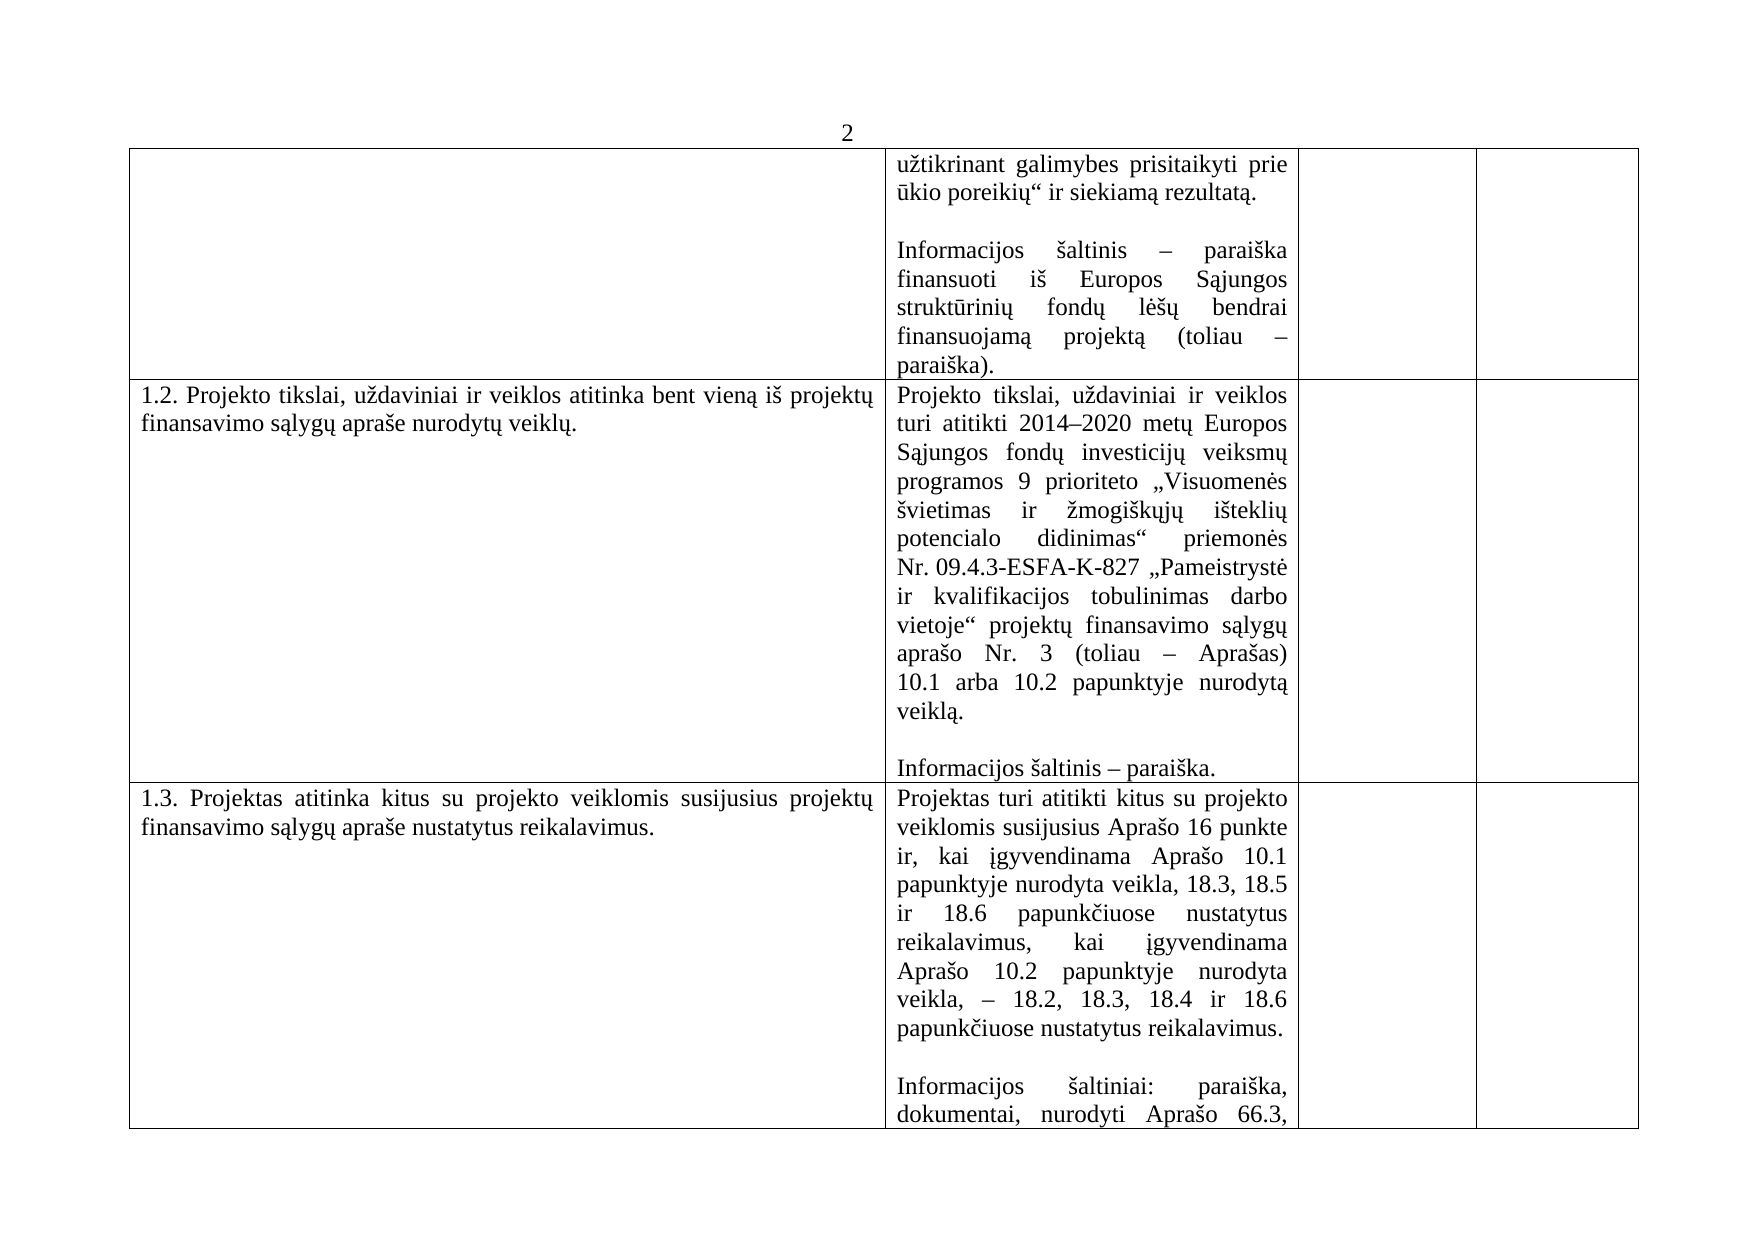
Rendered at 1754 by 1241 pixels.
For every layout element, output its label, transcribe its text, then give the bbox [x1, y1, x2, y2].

table_cell [1299, 380, 1476, 782]
table_cell Projektas turi atitikti kitus su projekto veiklomis susijusius Aprašo 16 punkte ir, kai įgyvendinama Aprašo 10.1 papunktyje nurodyta veikla, 18.3, 18.5 ir 18.6 papunkčiuose nustatytus reikalavimus, kai įgyvendinama Aprašo 10.2 papunktyje nurodyta veikla, – 18.2, 18.3, 18.4 ir 18.6 papunkčiuose nustatytus reikalavimus. Informacijos šaltiniai: paraiška, dokumentai, nurodyti Aprašo 66.3, [886, 783, 1298, 1128]
table_cell 1.2. Projekto tikslai, uždaviniai ir veiklos atitinka bent vieną iš projektų finansavimo sąlygų apraše nurodytų veiklų. [130, 380, 885, 782]
table_cell [1299, 149, 1476, 379]
table_cell 1.3. Projektas atitinka kitus su projekto veiklomis susijusius projektų finansavimo sąlygų apraše nustatytus reikalavimus. [130, 783, 885, 1128]
table_cell [1477, 380, 1638, 782]
table_cell [1477, 149, 1638, 379]
table_cell [1299, 783, 1476, 1128]
table_cell [1477, 783, 1638, 1128]
table_cell užtikrinant galimybes prisitaikyti prie ūkio poreikių“ ir siekiamą rezultatą. Informacijos šaltinis – paraiška finansuoti iš Europos Sąjungos struktūrinių fondų lėšų bendrai finansuojamą projektą (toliau – paraiška). [886, 149, 1298, 379]
table_cell Projekto tikslai, uždaviniai ir veiklos turi atitikti 2014–2020 metų Europos Sąjungos fondų investicijų veiksmų programos 9 prioriteto „Visuomenės švietimas ir žmogiškųjų išteklių potencialo didinimas“ priemonės Nr. 09.4.3-ESFA-K-827 „Pameistrystė ir kvalifikacijos tobulinimas darbo vietoje“ projektų finansavimo sąlygų aprašo Nr. 3 (toliau – Aprašas) 10.1 arba 10.2 papunktyje nurodytą veiklą. Informacijos šaltinis – paraiška. [886, 380, 1298, 782]
table_cell [130, 149, 885, 379]
